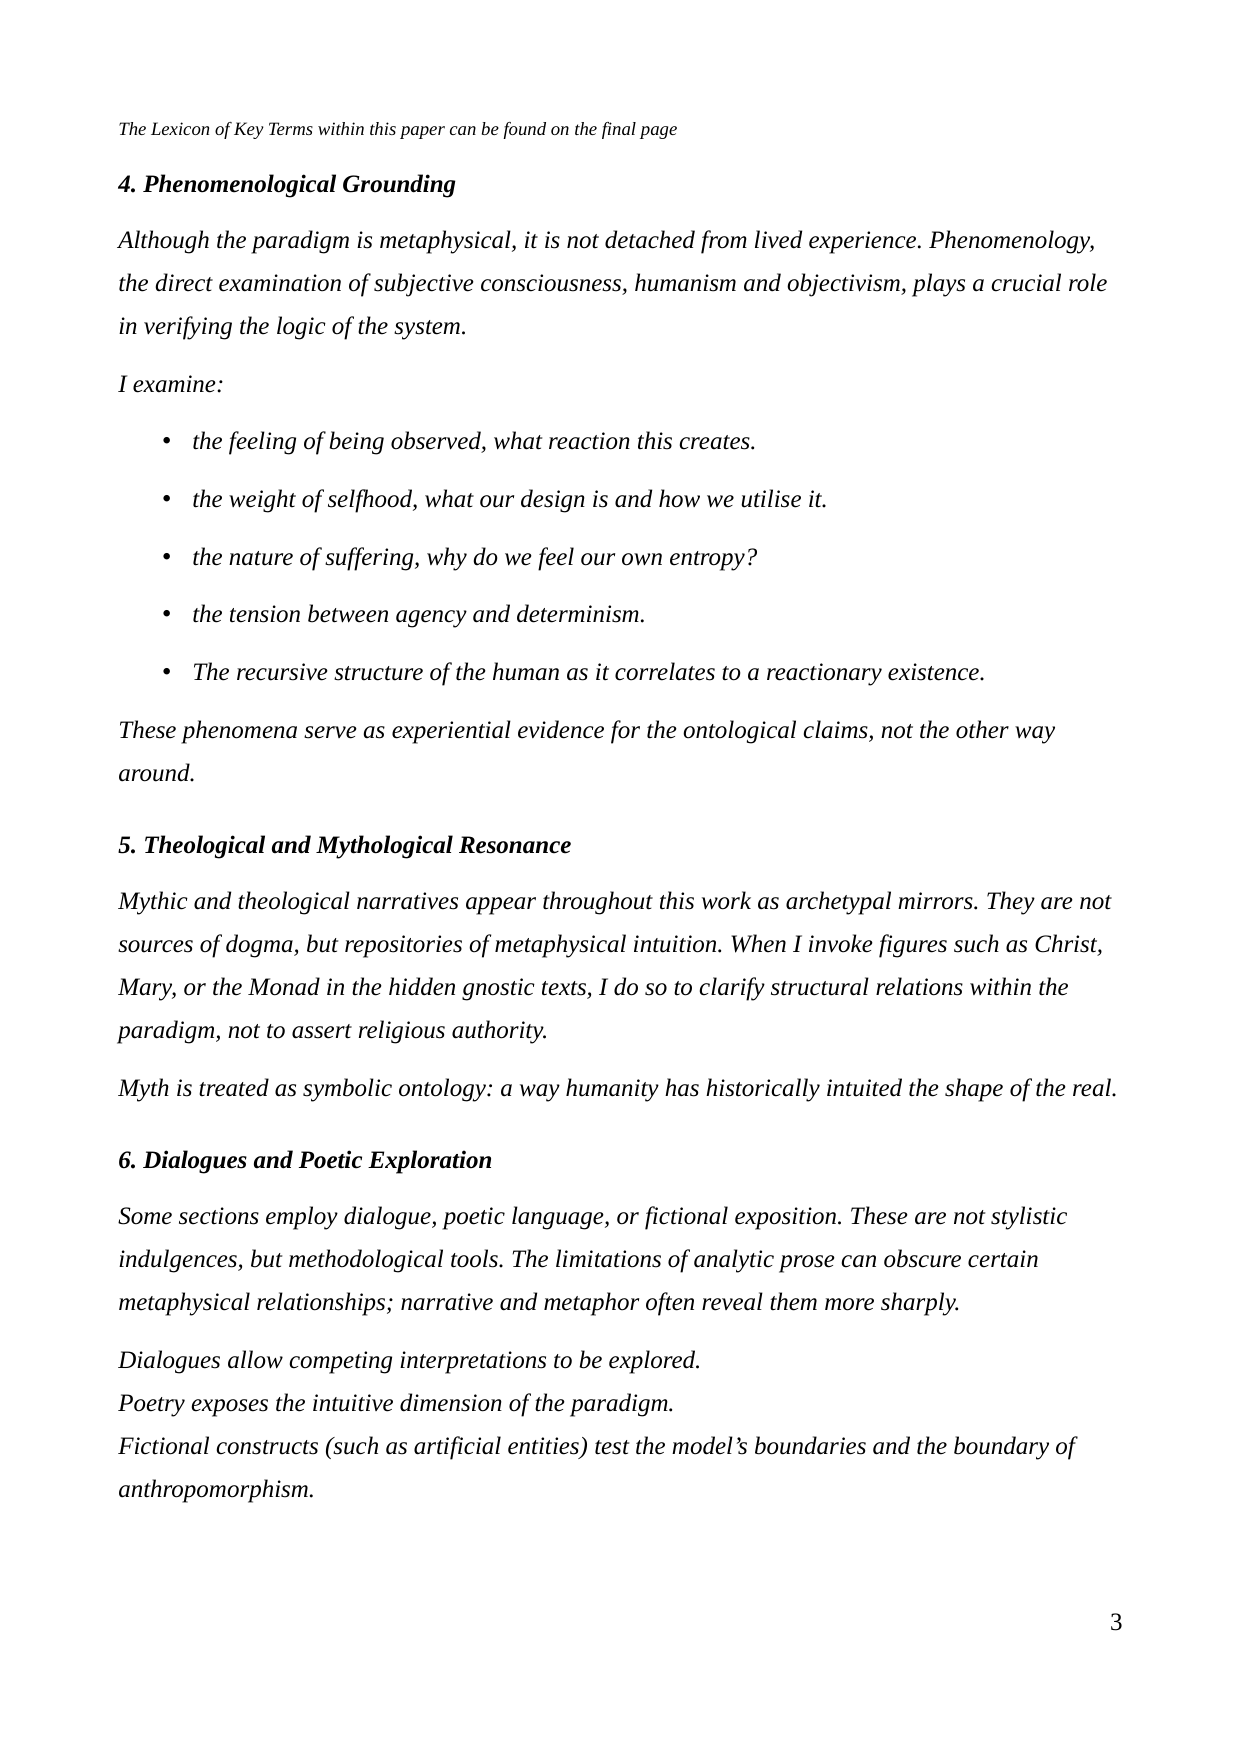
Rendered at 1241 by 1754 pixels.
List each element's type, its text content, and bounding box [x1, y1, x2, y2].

list the weight of selfhood, what our design is and how we utilise it. [162, 484, 1122, 513]
text Mythic and theological narratives appear throughout this work as archetypal mirrors. They are not sources of dogma, but repositories of metaphysical intuition. When I invoke figures such as Christ, Mary, or the Monad in the hidden gnostic texts, I do so to clarify structural relations within the paradigm, not to assert religious authority. [118, 886, 1122, 1044]
subtitle 4. Phenomenological Grounding [118, 169, 1122, 198]
text These phenomena serve as experiential evidence for the ontological claims, not the other way around. [118, 715, 1122, 787]
text Although the paradigm is metaphysical, it is not detached from lived experience. Phenomenology, the direct examination of subjective consciousness, humanism and objectivism, plays a crucial role in verifying the logic of the system. [118, 225, 1122, 340]
text Some sections employ dialogue, poetic language, or fictional exposition. These are not stylistic indulgences, but methodological tools. The limitations of analytic prose can obscure certain metaphysical relationships; narrative and metaphor often reveal them more sharply. [118, 1201, 1122, 1316]
text I examine: [118, 369, 1122, 397]
list the tension between agency and determinism. [162, 599, 1122, 628]
list the feeling of being observed, what reaction this creates. [162, 426, 1122, 455]
text Myth is treated as symbolic ontology: a way humanity has historically intuited the shape of the real. [118, 1073, 1122, 1102]
list the nature of suffering, why do we feel our own entropy? [162, 542, 1122, 571]
subtitle 5. Theological and Mythological Resonance [118, 830, 1122, 859]
subtitle 6. Dialogues and Poetic Exploration [118, 1145, 1122, 1174]
text Dialogues allow competing interpretations to be explored. Poetry exposes the intuitive dimension of the paradigm. Fictional constructs (such as artificial entities) test the model’s boundaries and the boundary of anthropomorphism. [118, 1345, 1122, 1503]
list The recursive structure of the human as it correlates to a reactionary existence. [162, 657, 1122, 686]
